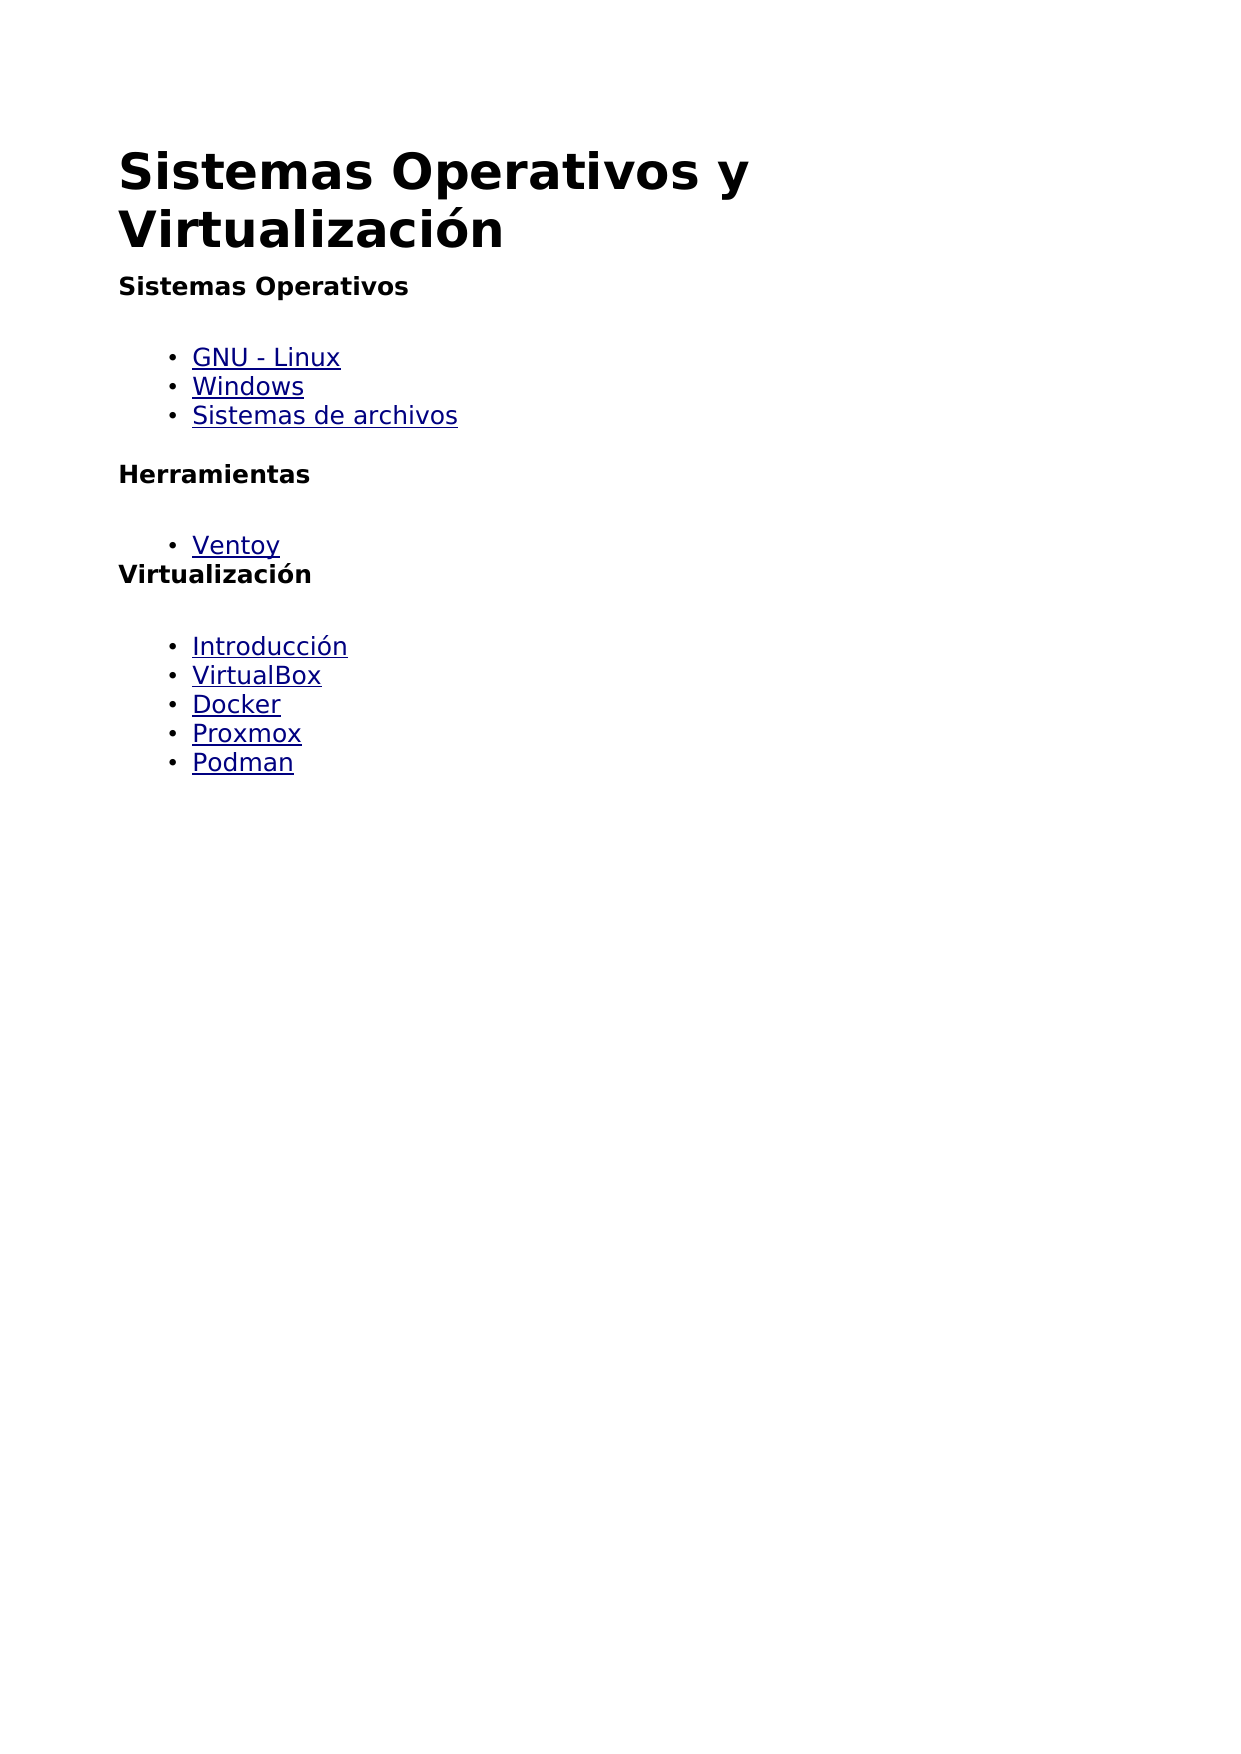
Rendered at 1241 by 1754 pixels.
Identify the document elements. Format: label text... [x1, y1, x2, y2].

list Podman [177, 748, 1122, 777]
list GNU - Linux [177, 343, 1122, 372]
text Sistemas Operativos [118, 272, 1122, 301]
list Docker [177, 690, 1122, 719]
subtitle Sistemas Operativos y Virtualización [118, 143, 1122, 259]
text Virtualización [118, 561, 1122, 590]
text Herramientas [118, 460, 1122, 489]
list Sistemas de archivos [177, 402, 1122, 431]
list Windows [177, 372, 1122, 402]
list Proxmox [177, 719, 1122, 748]
list Introducción [177, 632, 1122, 661]
list VirtualBox [177, 661, 1122, 690]
list Ventoy [177, 531, 1122, 561]
